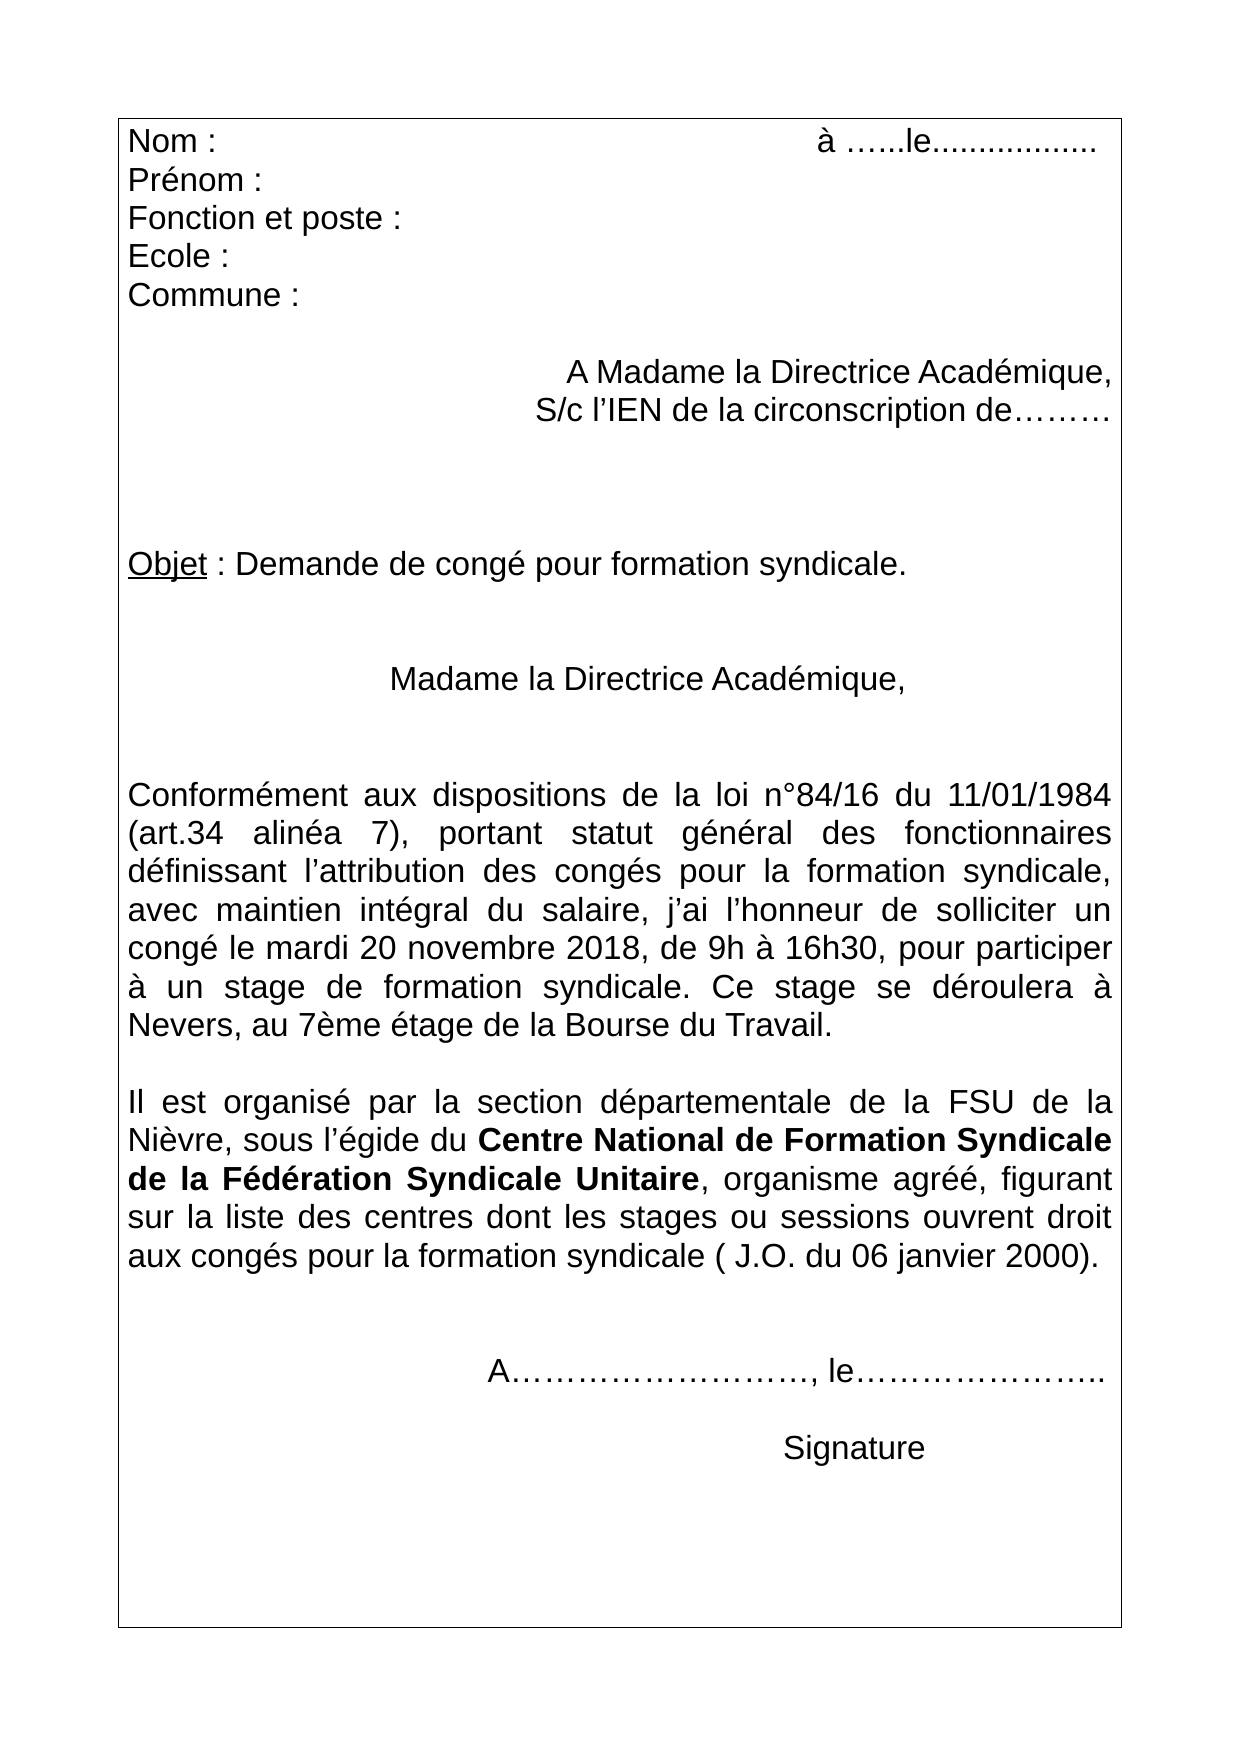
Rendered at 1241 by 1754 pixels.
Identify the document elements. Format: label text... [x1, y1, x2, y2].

text Il est organisé par la section départementale de la FSU de la Nièvre, sous l’égide du Centre National de Formation Syndicale de la Fédération Syndicale Unitaire, organisme agréé, figurant sur la liste des centres dont les stages ou sessions ouvrent droit aux congés pour la formation syndicale ( J.O. du 06 janvier 2000). [119, 1079, 1121, 1274]
text Commune : [119, 272, 1121, 313]
text Objet : Demande de congé pour formation syndicale. [119, 541, 1121, 582]
text A Madame la Directrice Académique, [119, 349, 1121, 387]
text Prénom : [119, 157, 1121, 195]
text Ecole : [119, 233, 1121, 272]
text A………………………, le………………….. [119, 1348, 1121, 1389]
text Conformément aux dispositions de la loi n°84/16 du 11/01/1984 (art.34 alinéa 7), portant statut général des fonctionnaires définissant l’attribution des congés pour la formation syndicale, avec maintien intégral du salaire, j’ai l’honneur de solliciter un congé le mardi 20 novembre 2018, de 9h à 16h30, pour participer à un stage de formation syndicale. Ce stage se déroulera à Nevers, au 7ème étage de la Bourse du Travail. [119, 772, 1121, 1044]
text Nom : à …...le.................. [119, 119, 1121, 157]
text Madame la Directrice Académique, [119, 656, 1121, 698]
text Signature [119, 1425, 1121, 1466]
text Fonction et poste : [119, 195, 1121, 233]
text S/c l’IEN de la circonscription de……… [119, 387, 1121, 429]
